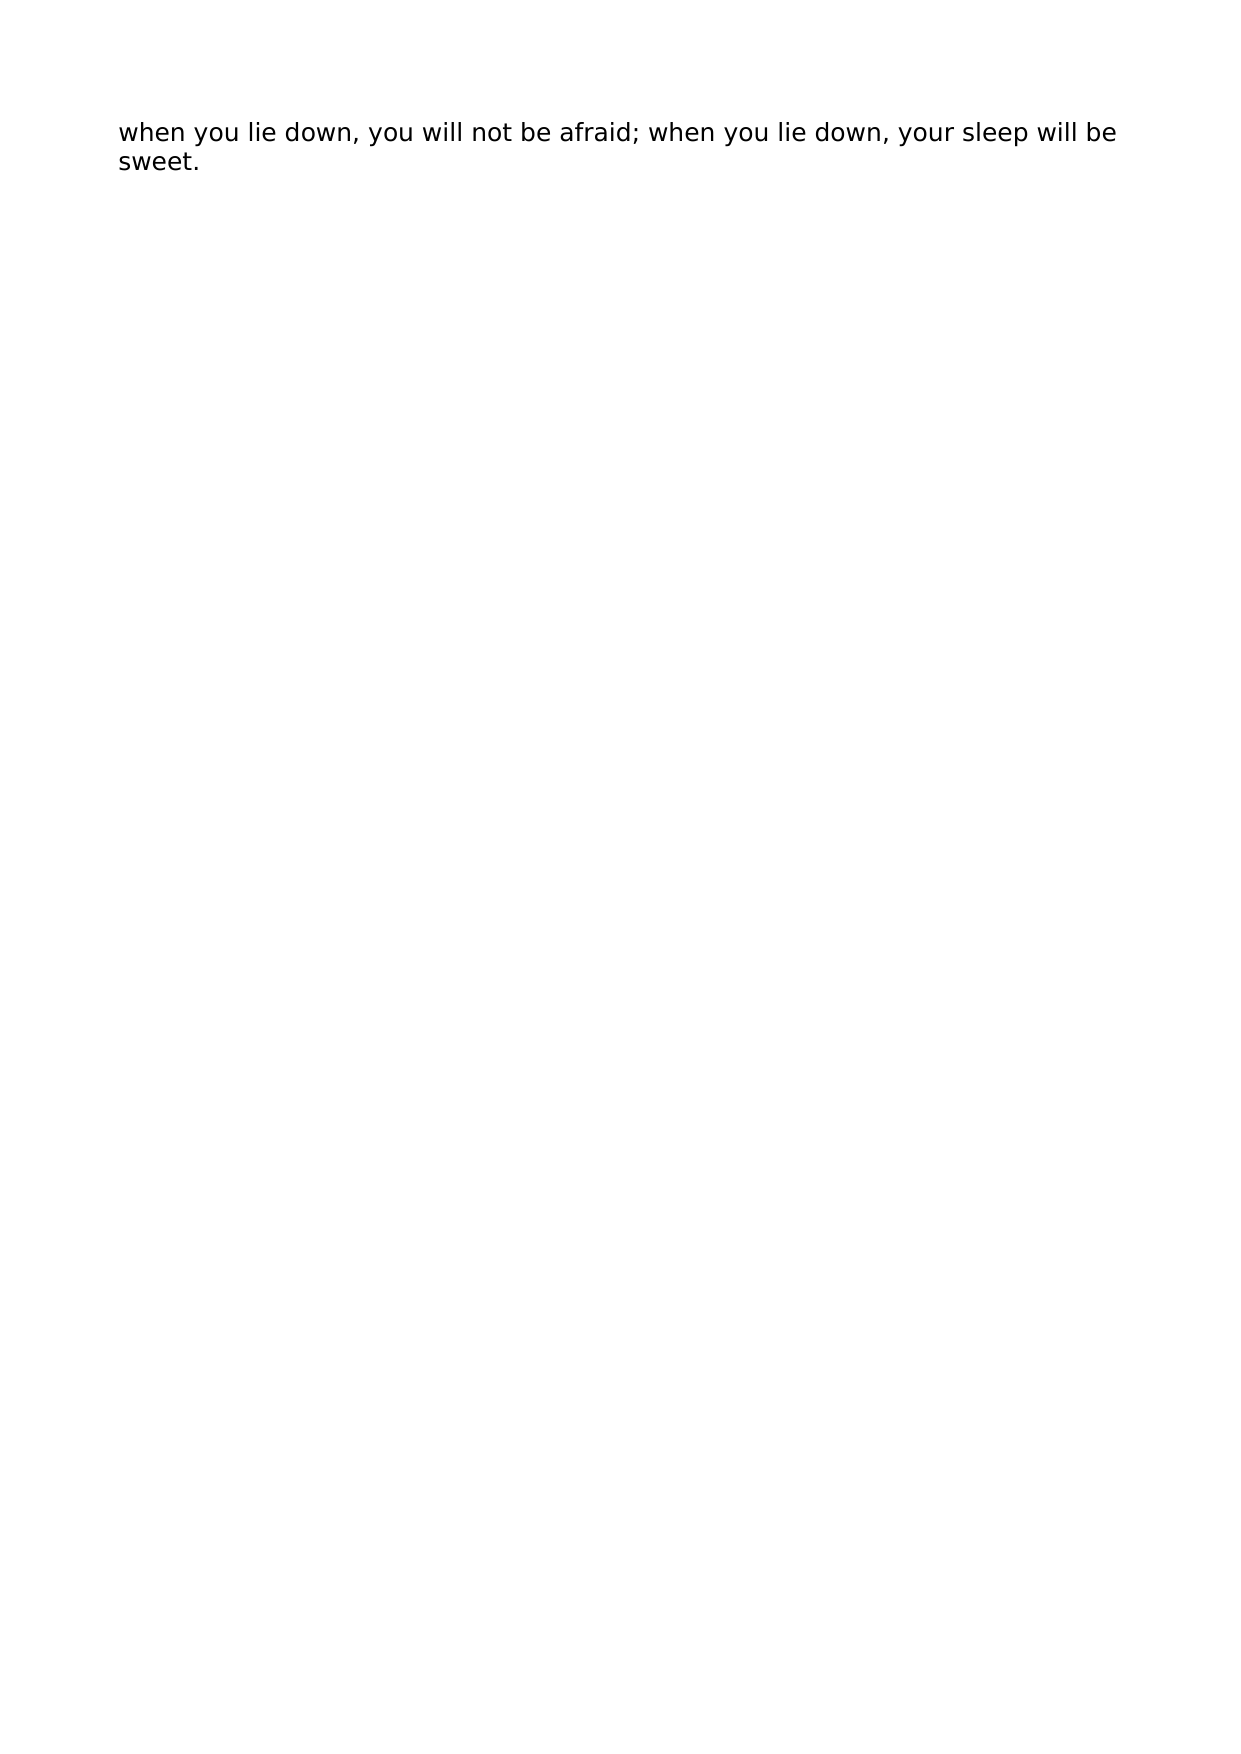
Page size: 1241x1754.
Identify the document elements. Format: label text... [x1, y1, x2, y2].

text when you lie down, you will not be afraid; when you lie down, your sleep will be sweet. [118, 118, 1122, 176]
